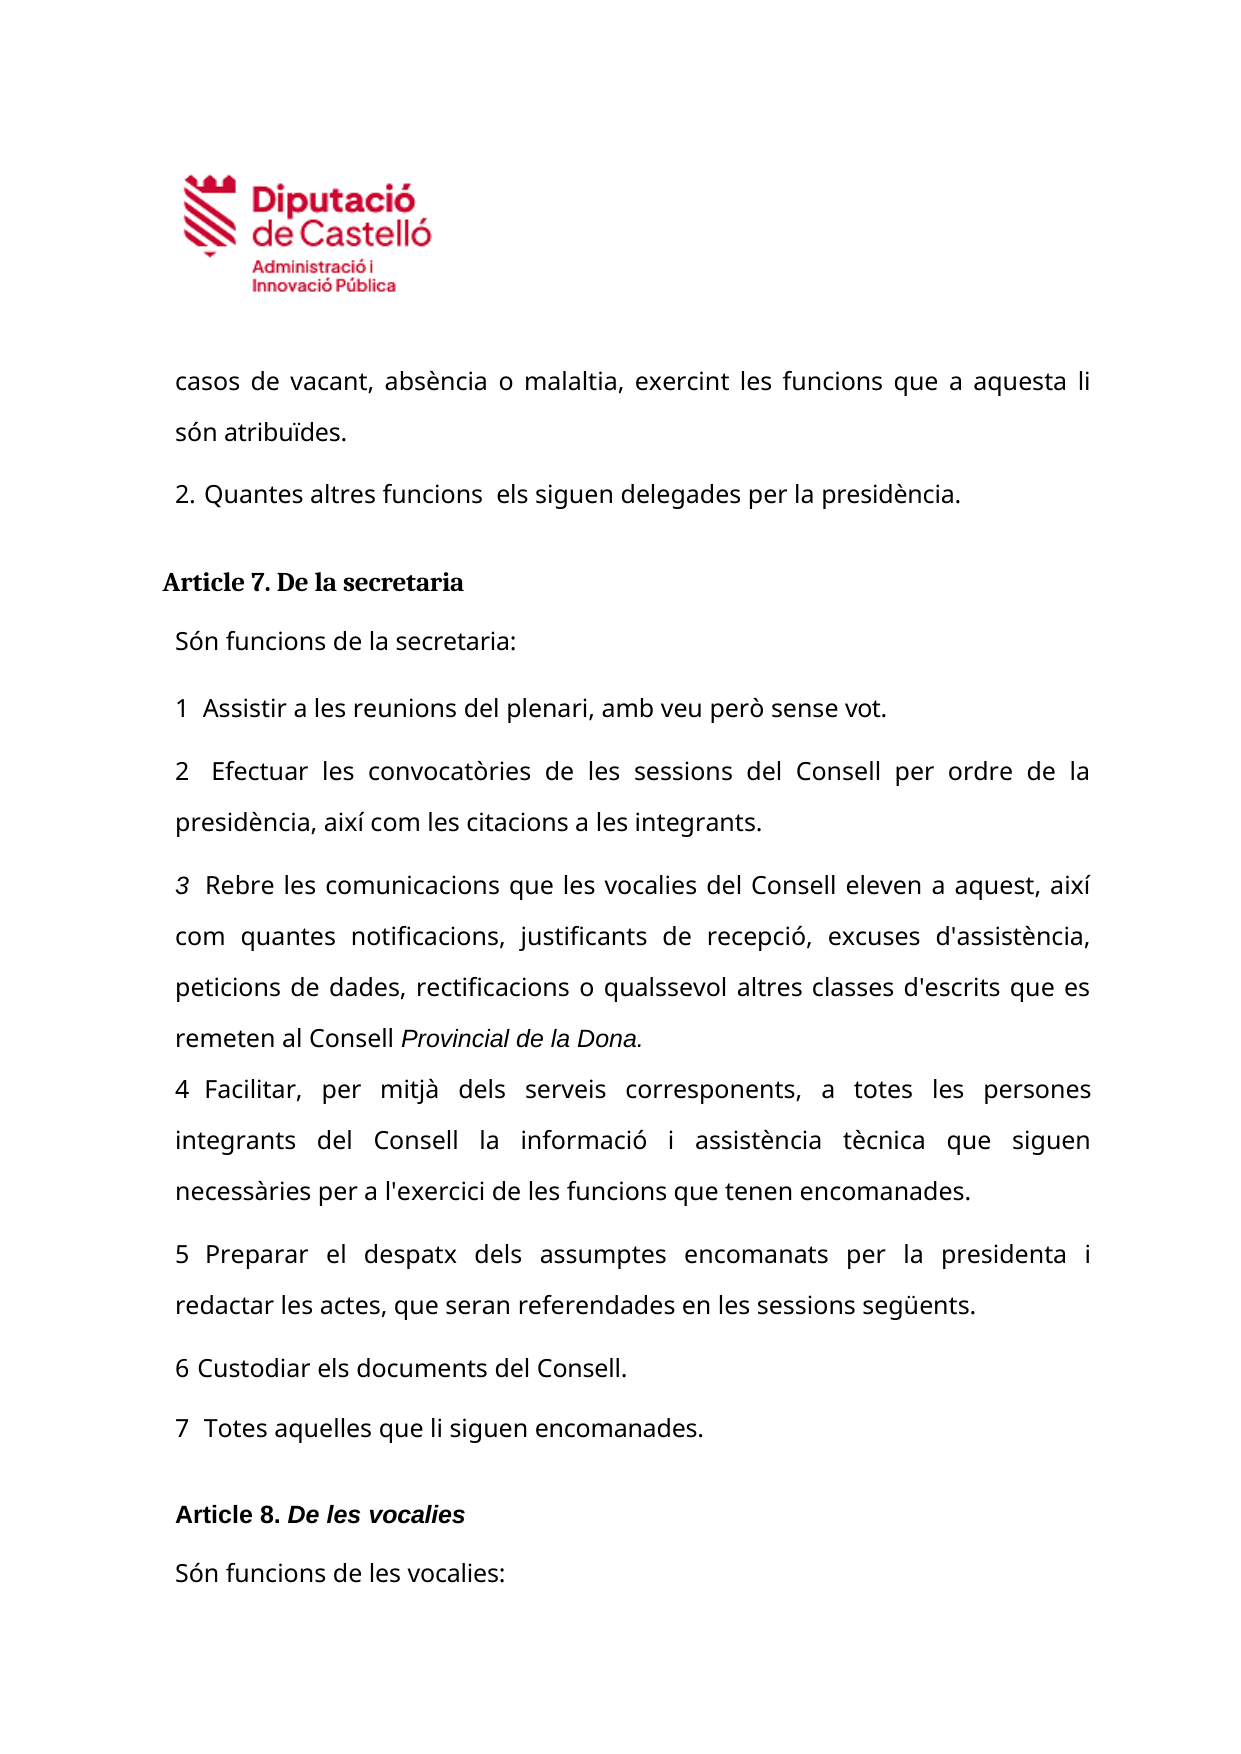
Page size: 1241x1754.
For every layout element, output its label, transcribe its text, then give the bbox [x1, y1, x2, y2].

text Article 8. De les vocalies [175, 1500, 1092, 1529]
list casos de vacant, absència o malaltia, exercint les funcions que a aquesta li són atribuïdes. [175, 363, 1092, 448]
list Totes aquelles que li siguen encomanades. [175, 1411, 1092, 1445]
text Són funcions de la secretaria: [175, 624, 1092, 658]
list Rebre les comunicacions que les vocalies del Consell eleven a aquest, així com quantes notificacions, justificants de recepció, excuses d'assistència, peticions de dades, rectificacions o qualssevol altres classes d'escrits que es remeten al Consell Provincial de la Dona. [175, 868, 1091, 1055]
subtitle Article 7. De la secretaria [162, 567, 1092, 598]
list Custodiar els documents del Consell. [175, 1351, 1092, 1385]
list Assistir a les reunions del plenari, amb veu però sense vot. [175, 691, 1092, 725]
list Preparar el despatx dels assumptes encomanats per la presidenta i redactar les actes, que seran referendades en les sessions següents. [175, 1237, 1092, 1322]
text Són funcions de les vocalies: [175, 1555, 1092, 1589]
list Quantes altres funcions els siguen delegades per la presidència. [175, 477, 1092, 511]
picture [178, 165, 443, 306]
list Facilitar, per mitjà dels serveis corresponents, a totes les persones integrants del Consell la informació i assistència tècnica que siguen necessàries per a l'exercici de les funcions que tenen encomanades. [175, 1072, 1092, 1208]
list Efectuar les convocatòries de les sessions del Consell per ordre de la presidència, així com les citacions a les integrants. [175, 754, 1092, 839]
